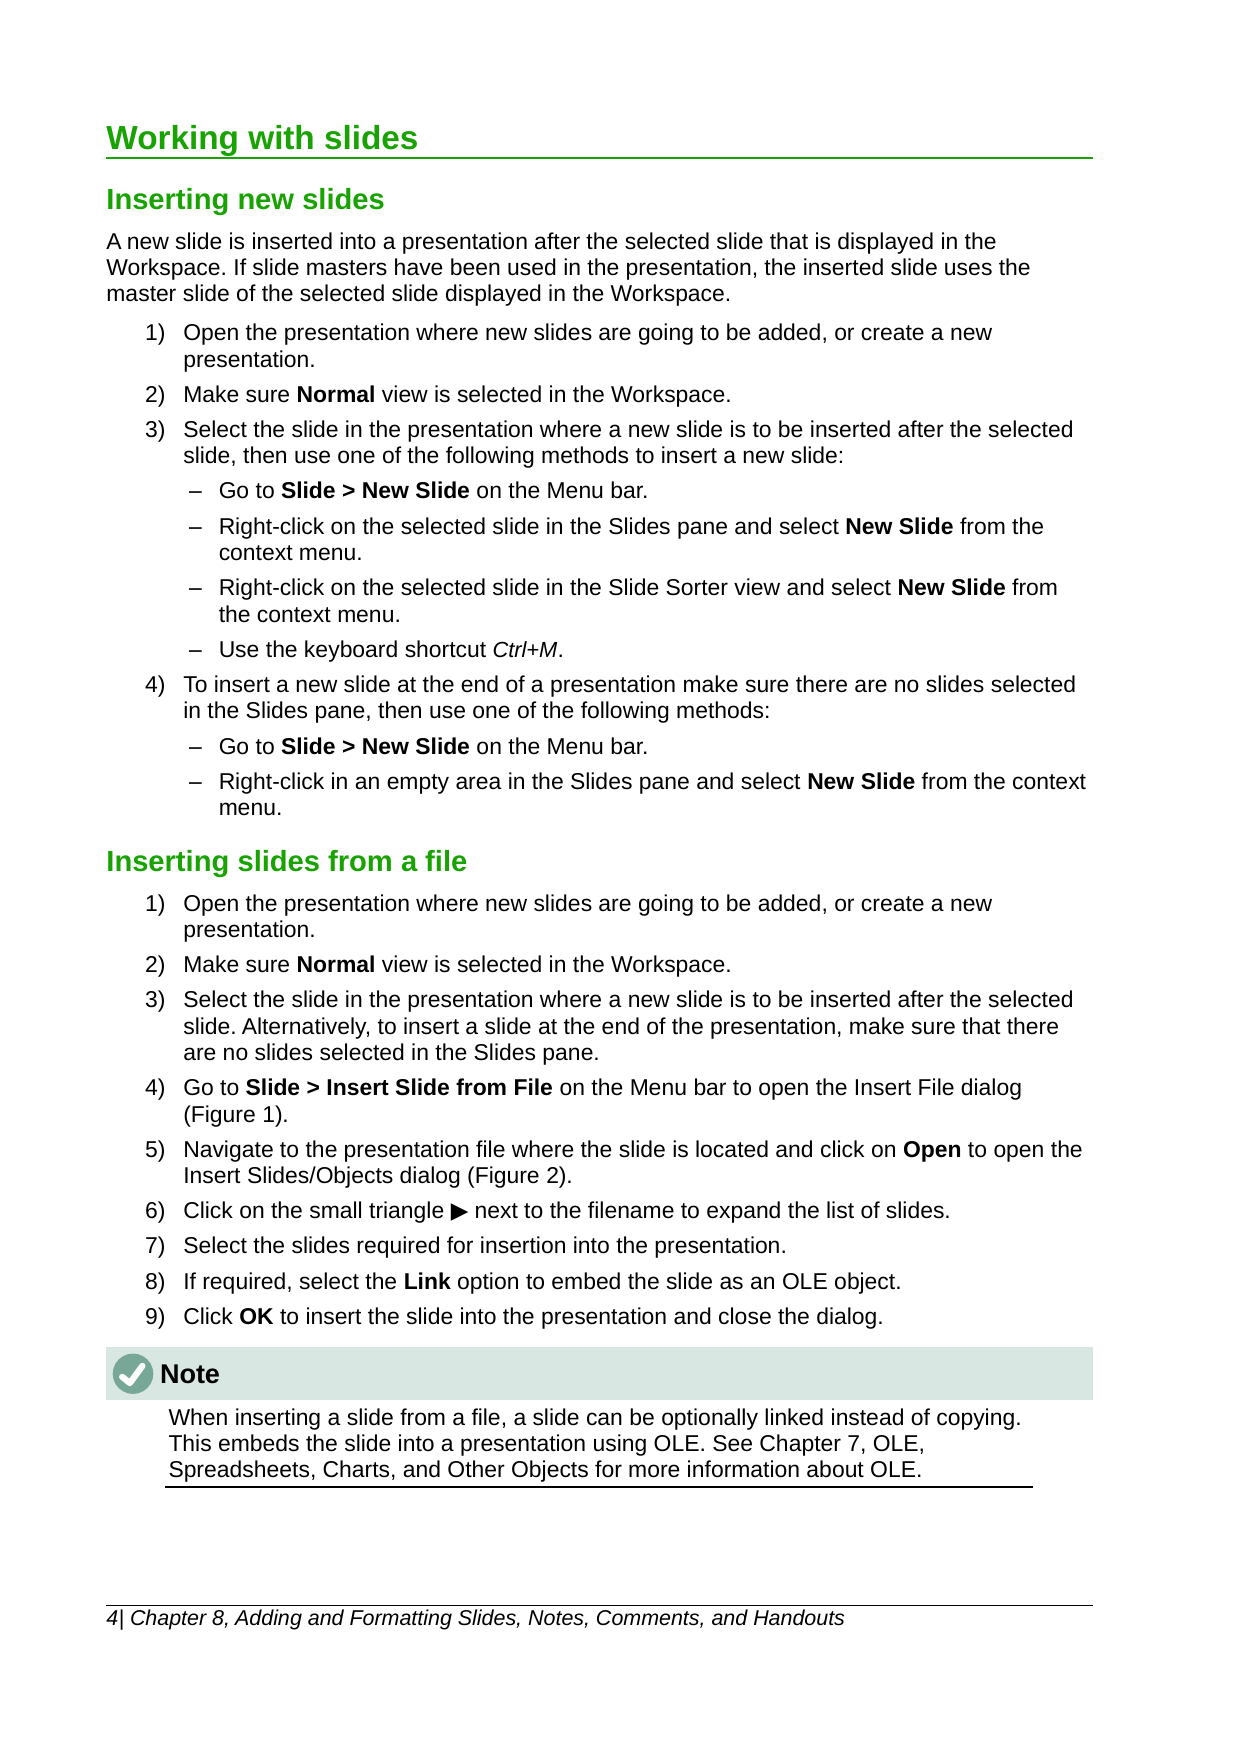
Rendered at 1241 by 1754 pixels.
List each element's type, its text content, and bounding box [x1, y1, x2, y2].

list Select the slide in the presentation where a new slide is to be inserted after the selected slide. Alternatively, to insert a slide at the end of the presentation, make sure that there are no slides selected in the Slides pane. [165, 986, 1093, 1065]
list Select the slides required for insertion into the presentation. [165, 1232, 1093, 1259]
list Right-click in an empty area in the Slides pane and select New Slide from the context menu. [189, 768, 1093, 821]
list Select the slide in the presentation where a new slide is to be inserted after the selected slide, then use one of the following methods to insert a new slide: [165, 416, 1093, 469]
subtitle Inserting new slides [106, 182, 1093, 216]
list Right-click on the selected slide in the Slides pane and select New Slide from the context menu. [189, 513, 1093, 565]
subtitle Note [106, 1347, 1093, 1400]
subtitle Working with slides [106, 118, 1093, 157]
list Open the presentation where new slides are going to be added, or create a new presentation. [165, 889, 1093, 942]
list Go to Slide > Insert Slide from File on the Menu bar to open the Insert File dialog (Figure 1). [165, 1074, 1093, 1127]
list Make sure Normal view is selected in the Workspace. [165, 951, 1093, 977]
list Navigate to the presentation file where the slide is located and click on Open to open the Insert Slides/Objects dialog (Figure 2). [165, 1136, 1093, 1188]
subtitle Inserting slides from a file [106, 844, 1093, 878]
list Open the presentation where new slides are going to be added, or create a new presentation. [165, 319, 1093, 372]
text A new slide is inserted into a presentation after the selected slide that is displayed in the Workspace. If slide masters have been used in the presentation, the inserted slide uses the master slide of the selected slide displayed in the Workspace. [106, 228, 1093, 307]
list Click OK to insert the slide into the presentation and close the dialog. [165, 1303, 1093, 1329]
list Right-click on the selected slide in the Slide Sorter view and select New Slide from the context menu. [189, 574, 1093, 627]
list If required, select the Link option to embed the slide as an OLE object. [165, 1268, 1093, 1294]
list To insert a new slide at the end of a presentation make sure there are no slides selected in the Slides pane, then use one of the following methods: [165, 671, 1093, 724]
list Make sure Normal view is selected in the Workspace. [165, 381, 1093, 407]
list Use the keyboard shortcut Ctrl+M. [189, 636, 1093, 662]
list Go to Slide > New Slide on the Menu bar. [189, 733, 1093, 759]
text When inserting a slide from a file, a slide can be optionally linked instead of copying. This embeds the slide into a presentation using OLE. See Chapter 7, OLE, Spreadsheets, Charts, and Other Objects for more information about OLE. [165, 1400, 1033, 1486]
list Go to Slide > New Slide on the Menu bar. [189, 477, 1093, 504]
list Click on the small triangle ▶ next to the filename to expand the list of slides. [165, 1197, 1093, 1224]
